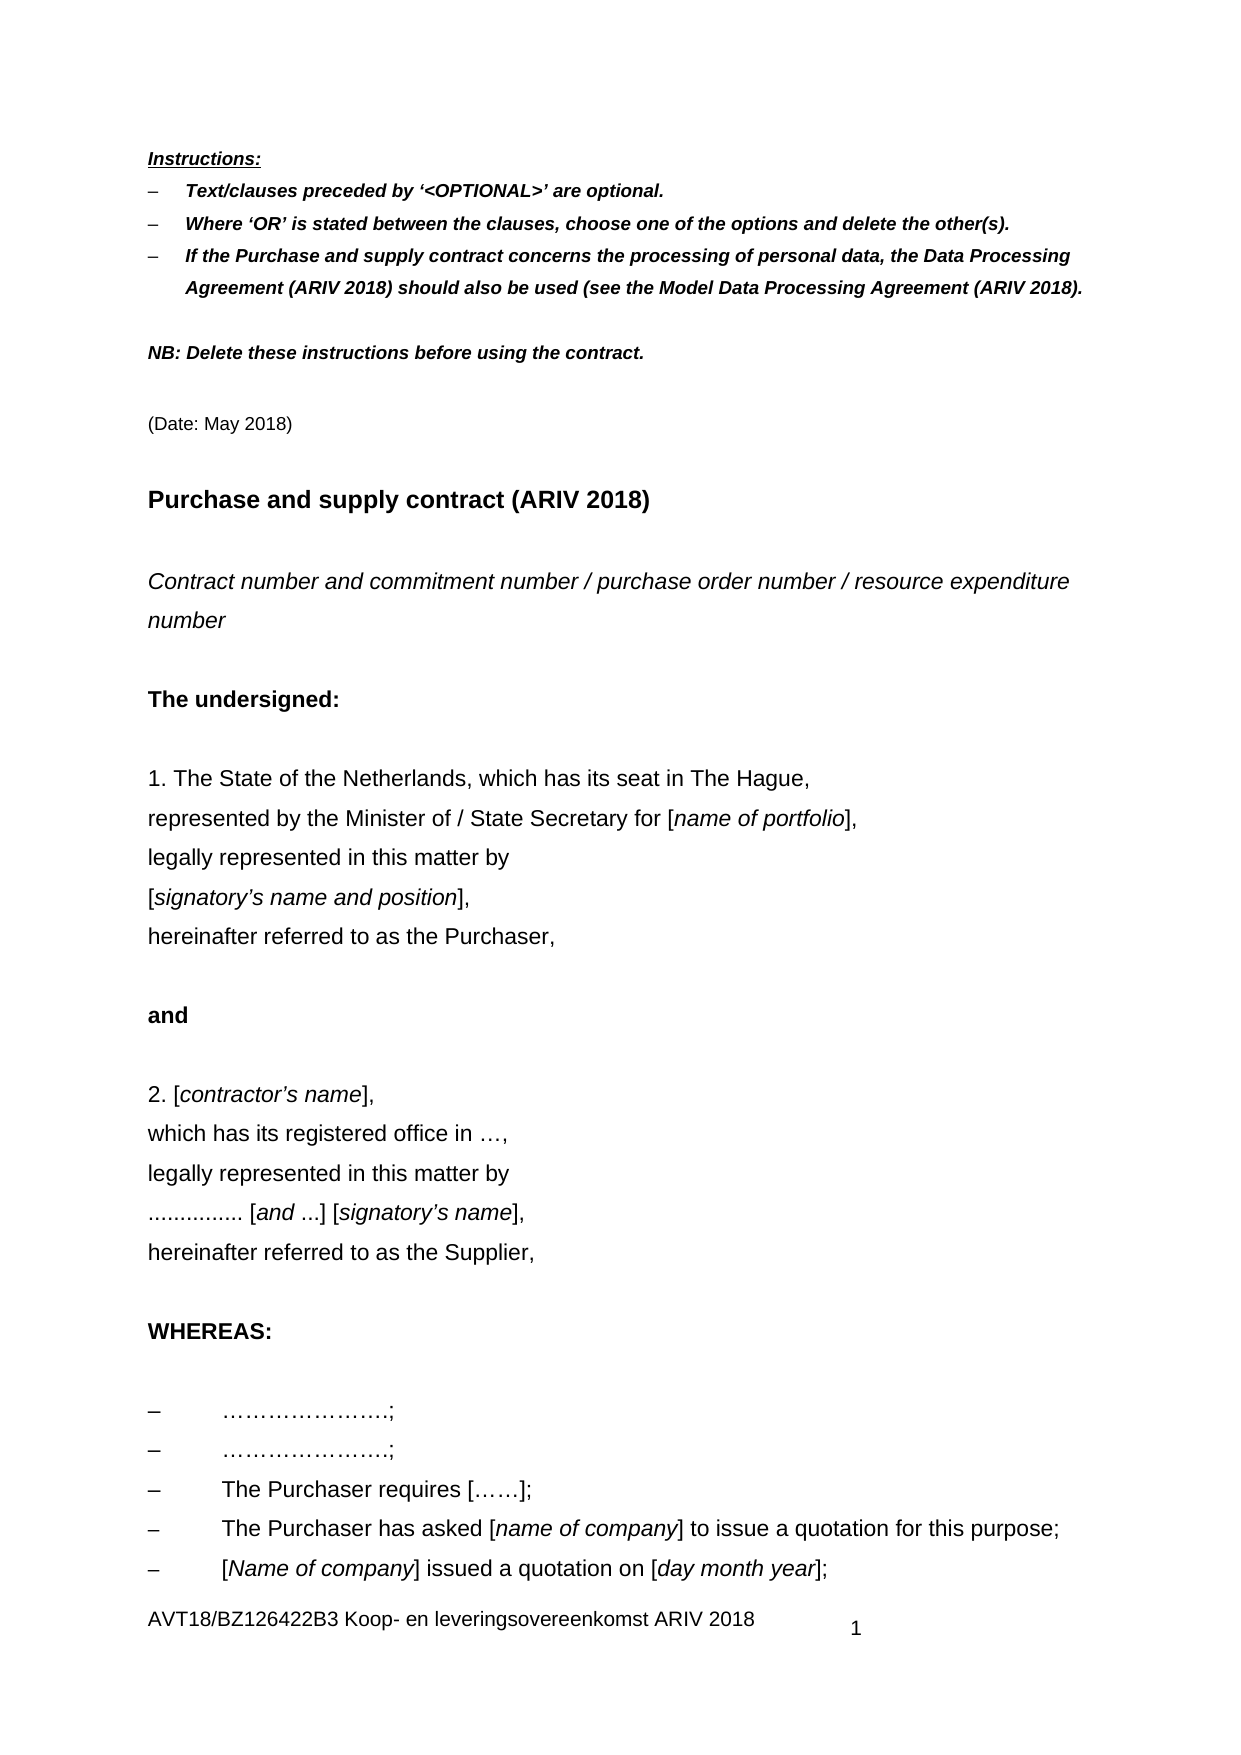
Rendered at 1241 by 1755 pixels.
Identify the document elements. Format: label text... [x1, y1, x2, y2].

list ………………….; [148, 1436, 1093, 1462]
text ............... [and ...] [signatory’s name], [148, 1199, 1093, 1226]
list The Purchaser requires [……]; [148, 1476, 1093, 1502]
text Instructions: [148, 148, 1093, 169]
list If the Purchase and supply contract concerns the processing of personal data, the Data Processing Agreement (ARIV 2018) should also be used (see the Model Data Processing Agreement (ARIV 2018). [148, 244, 1093, 298]
text hereinafter referred to as the Purchaser, [148, 923, 1093, 949]
text legally represented in this matter by [148, 1160, 1093, 1186]
list [Name of company] issued a quotation on [day month year]; [148, 1554, 1093, 1581]
text (Date: May 2018) [148, 413, 1093, 435]
text legally represented in this matter by [148, 844, 1093, 870]
text WHEREAS: [148, 1318, 1093, 1344]
list Where ‘OR’ is stated between the clauses, choose one of the options and delete the other(s). [148, 212, 1093, 234]
list Text/clauses preceded by ‘<OPTIONAL>’ are optional. [148, 180, 1093, 202]
list The Purchaser has asked [name of company] to issue a quotation for this purpose; [148, 1515, 1093, 1541]
text represented by the Minister of / State Secretary for [name of portfolio], [148, 804, 1093, 831]
text 1. The State of the Netherlands, which has its seat in The Hague, [148, 765, 1093, 791]
text and [148, 1002, 1093, 1028]
text 2. [contractor’s name], [148, 1081, 1093, 1107]
text [signatory’s name and position], [148, 883, 1093, 910]
text Contract number and commitment number / purchase order number / resource expenditure number [148, 568, 1093, 633]
text NB: Delete these instructions before using the contract. [148, 341, 1093, 363]
list ………………….; [148, 1397, 1093, 1423]
text hereinafter referred to as the Supplier, [148, 1239, 1093, 1265]
text which has its registered office in …, [148, 1120, 1093, 1147]
text The undersigned: [148, 686, 1093, 712]
text Purchase and supply contract (ARIV 2018) [148, 485, 1093, 514]
